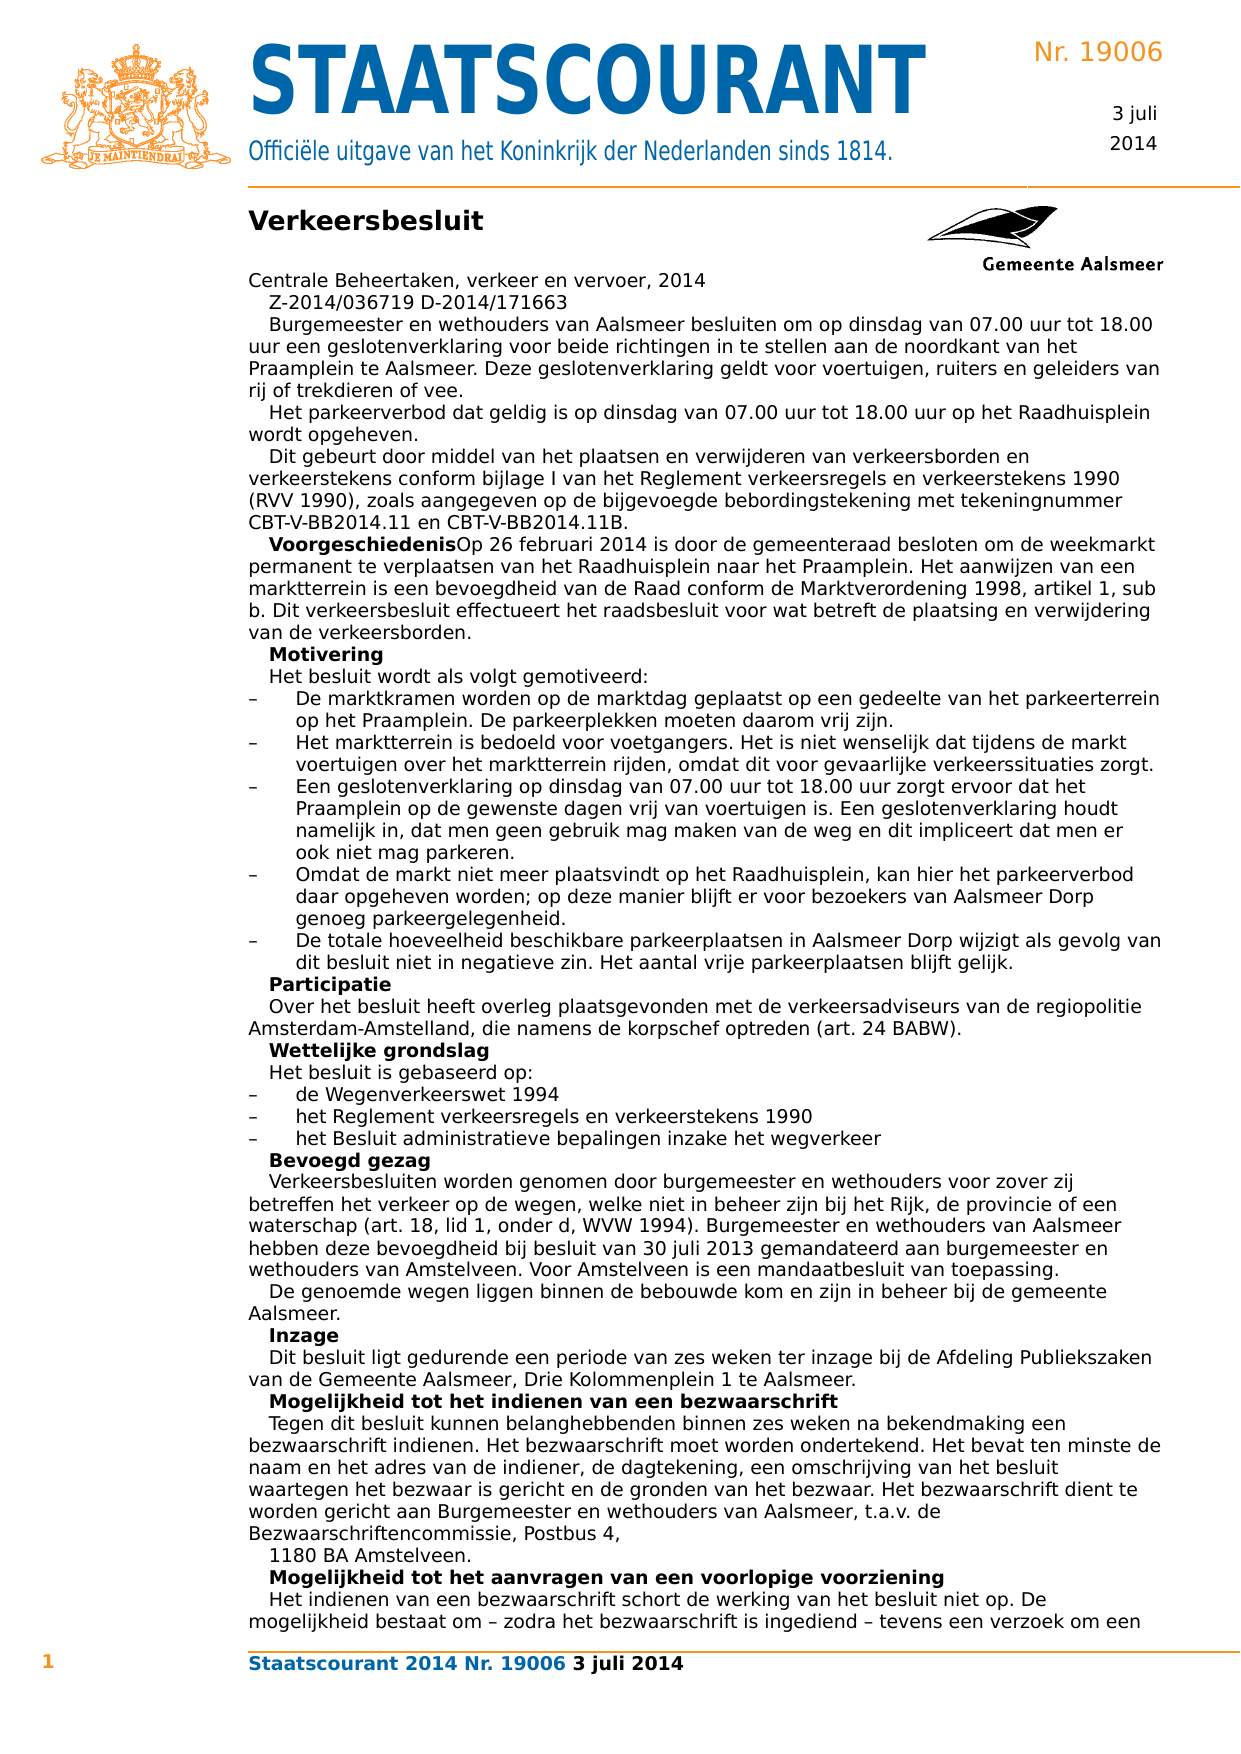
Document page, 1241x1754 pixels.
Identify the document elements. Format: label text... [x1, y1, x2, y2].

subtitle Verkeersbesluit [248, 206, 927, 237]
text De genoemde wegen liggen binnen de bebouwde kom en zijn in beheer bij de gemeente Aalsmeer. [248, 1281, 1163, 1325]
text Inzage [248, 1325, 1163, 1347]
text Mogelijkheid tot het indienen van een bezwaarschrift [248, 1391, 1163, 1413]
list Het marktterrein is bedoeld voor voetgangers. Het is niet wenselijk dat tijdens de markt voertuigen over het marktterrein rijden, omdat dit voor gevaarlijke verkeerssituaties zorgt. [248, 732, 1163, 776]
text Mogelijkheid tot het aanvragen van een voorlopige voorziening [248, 1567, 1163, 1589]
text Motivering [248, 644, 1163, 666]
text VoorgeschiedenisOp 26 februari 2014 is door de gemeenteraad besloten om de weekmarkt permanent te verplaatsen van het Raadhuisplein naar het Praamplein. Het aanwijzen van een marktterrein is een bevoegdheid van de Raad conform de Marktverordening 1998, artikel 1, sub b. Dit verkeersbesluit effectueert het raadsbesluit voor wat betreft de plaatsing en verwijdering van de verkeersborden. [248, 534, 1163, 644]
list Omdat de markt niet meer plaatsvindt op het Raadhuisplein, kan hier het parkeerverbod daar opgeheven worden; op deze manier blijft er voor bezoekers van Aalsmeer Dorp genoeg parkeergelegenheid. [248, 864, 1163, 930]
text Het besluit wordt als volgt gemotiveerd: [248, 666, 1163, 688]
picture [41, 44, 231, 169]
text Burgemeester en wethouders van Aalsmeer besluiten om op dinsdag van 07.00 uur tot 18.00 uur een geslotenverklaring voor beide richtingen in te stellen aan de noordkant van het Praamplein te Aalsmeer. Deze geslotenverklaring geldt voor voertuigen, ruiters en geleiders van rij of trekdieren of vee. [248, 314, 1163, 402]
text Dit gebeurt door middel van het plaatsen en verwijderen van verkeersborden en verkeerstekens conform bijlage I van het Reglement verkeersregels en verkeerstekens 1990 (RVV 1990), zoals aangegeven op de bijgevoegde bebordingstekening met tekeningnummer CBT-V-BB2014.11 en CBT-V-BB2014.11B. [248, 446, 1163, 534]
text Z-2014/036719 D-2014/171663 [248, 292, 1163, 314]
text Bevoegd gezag [248, 1149, 1163, 1171]
text Centrale Beheertaken, verkeer en vervoer, 2014 [248, 270, 1163, 292]
text Dit besluit ligt gedurende een periode van zes weken ter inzage bij de Afdeling Publiekszaken van de Gemeente Aalsmeer, Drie Kolommenplein 1 te Aalsmeer. [248, 1347, 1163, 1391]
list het Reglement verkeersregels en verkeerstekens 1990 [248, 1106, 1163, 1127]
text Over het besluit heeft overleg plaatsgevonden met de verkeersadviseurs van de regiopolitie Amsterdam-Amstelland, die namens de korpschef optreden (art. 24 BABW). [248, 996, 1163, 1039]
picture [927, 205, 1164, 271]
text Het parkeerverbod dat geldig is op dinsdag van 07.00 uur tot 18.00 uur op het Raadhuisplein wordt opgeheven. [248, 402, 1163, 446]
text Participatie [248, 974, 1163, 996]
list De totale hoeveelheid beschikbare parkeerplaatsen in Aalsmeer Dorp wijzigt als gevolg van dit besluit niet in negatieve zin. Het aantal vrije parkeerplaatsen blijft gelijk. [248, 930, 1163, 974]
text Het indienen van een bezwaarschrift schort de werking van het besluit niet op. De mogelijkheid bestaat om – zodra het bezwaarschrift is ingediend – tevens een verzoek om een [248, 1589, 1163, 1633]
text Wettelijke grondslag [248, 1039, 1163, 1062]
text Verkeersbesluiten worden genomen door burgemeester en wethouders voor zover zij betreffen het verkeer op de wegen, welke niet in beheer zijn bij het Rijk, de provincie of een waterschap (art. 18, lid 1, onder d, WVW 1994). Burgemeester en wethouders van Aalsmeer hebben deze bevoegdheid bij besluit van 30 juli 2013 gemandateerd aan burgemeester en wethouders van Amstelveen. Voor Amstelveen is een mandaatbesluit van toepassing. [248, 1171, 1163, 1281]
list De marktkramen worden op de marktdag geplaatst op een gedeelte van het parkeerterrein op het Praamplein. De parkeerplekken moeten daarom vrij zijn. [248, 688, 1163, 732]
text 1180 BA Amstelveen. [248, 1545, 1163, 1567]
list de Wegenverkeerswet 1994 [248, 1083, 1163, 1106]
text Het besluit is gebaseerd op: [248, 1062, 1163, 1083]
list het Besluit administratieve bepalingen inzake het wegverkeer [248, 1127, 1163, 1149]
text Tegen dit besluit kunnen belanghebbenden binnen zes weken na bekendmaking een bezwaarschrift indienen. Het bezwaarschrift moet worden ondertekend. Het bevat ten minste de naam en het adres van de indiener, de dagtekening, een omschrijving van het besluit waartegen het bezwaar is gericht en de gronden van het bezwaar. Het bezwaarschrift dient te worden gericht aan Burgemeester en wethouders van Aalsmeer, t.a.v. de Bezwaarschriftencommissie, Postbus 4, [248, 1413, 1163, 1545]
list Een geslotenverklaring op dinsdag van 07.00 uur tot 18.00 uur zorgt ervoor dat het Praamplein op de gewenste dagen vrij van voertuigen is. Een geslotenverklaring houdt namelijk in, dat men geen gebruik mag maken van de weg en dit impliceert dat men er ook niet mag parkeren. [248, 776, 1163, 864]
